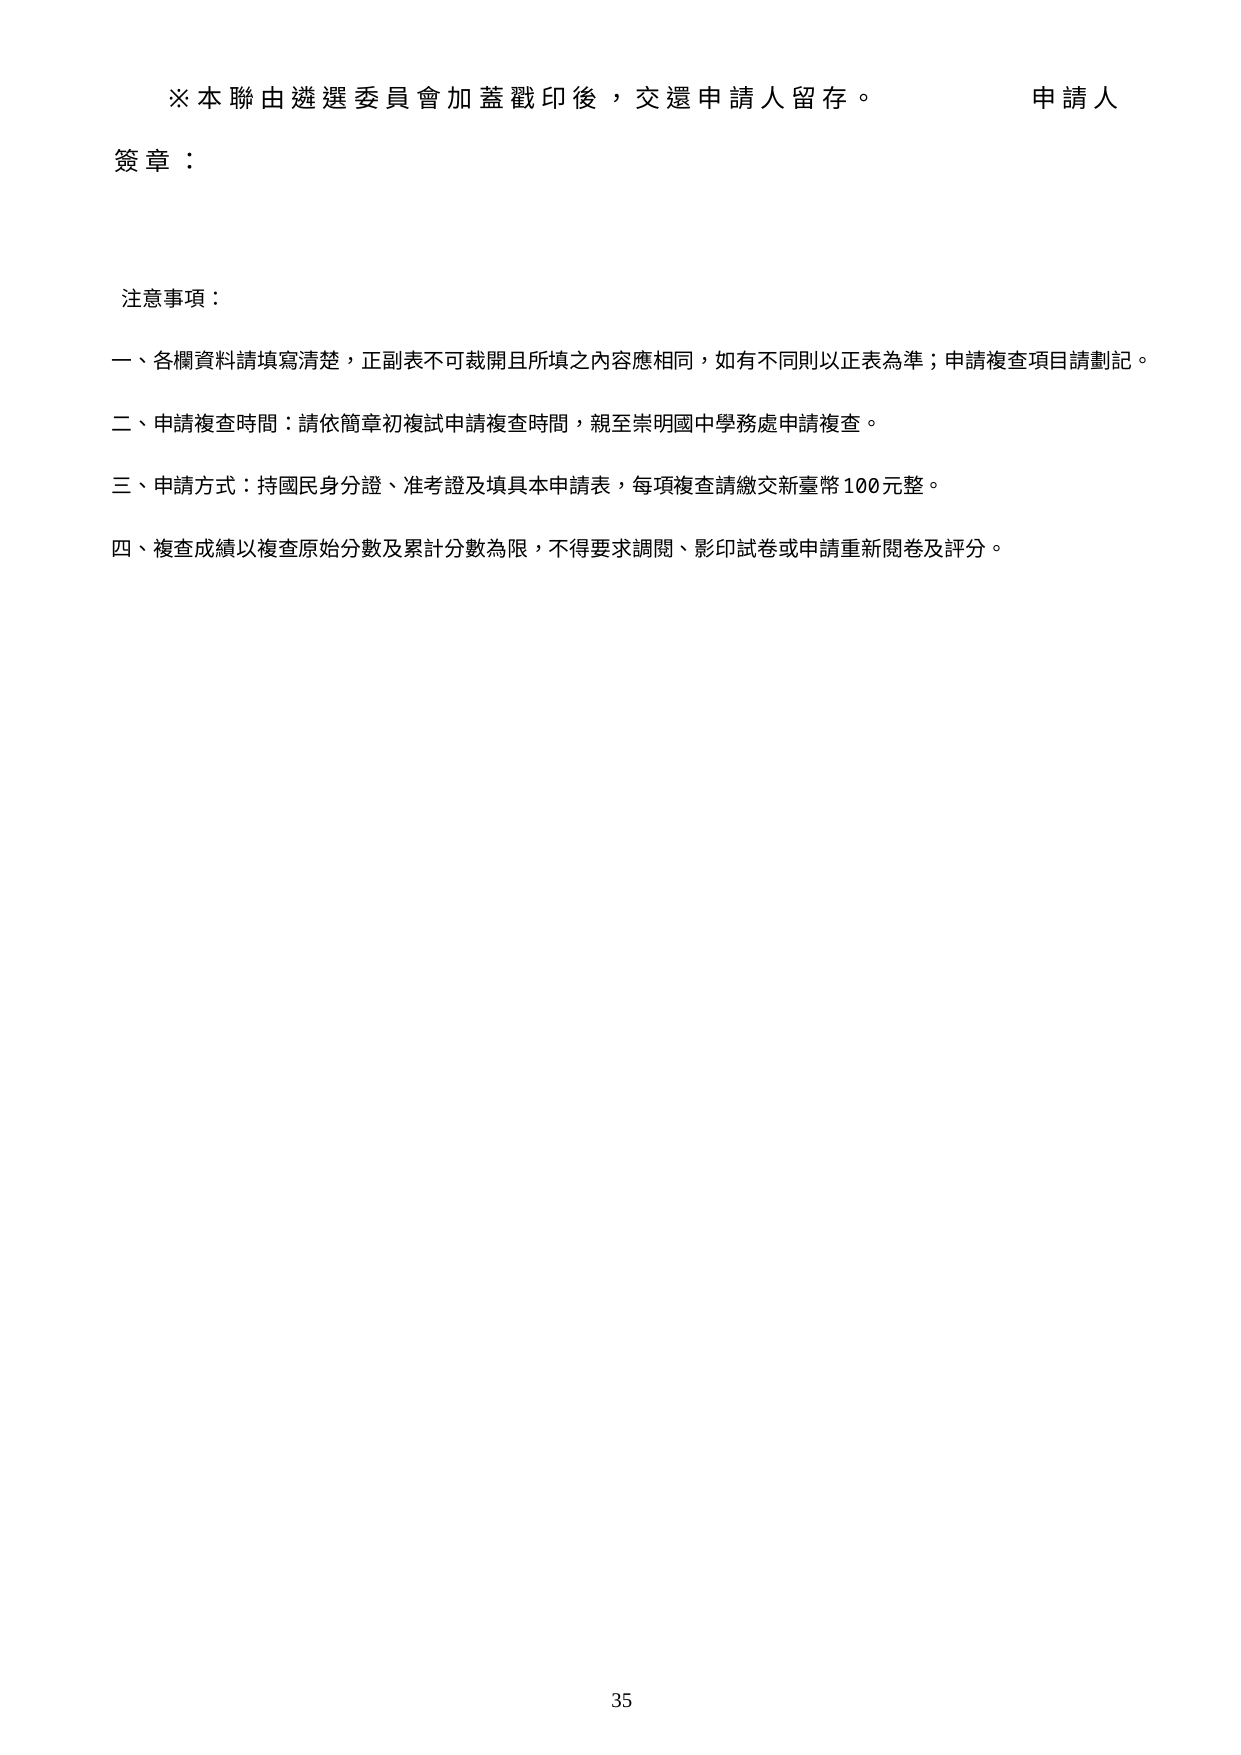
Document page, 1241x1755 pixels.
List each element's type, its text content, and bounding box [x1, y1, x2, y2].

text 三、申請方式：持國民身分證、准考證及填具本申請表，每項複查請繳交新臺幣100元整。 [111, 443, 1132, 505]
text 一、各欄資料請填寫清楚，正副表不可裁開且所填之內容應相同，如有不同則以正表為準；申請複查項目請劃記。 [111, 318, 1132, 380]
text 四、複查成績以複查原始分數及累計分數為限，不得要求調閱、影印試卷或申請重新閱卷及評分。 [111, 505, 1132, 568]
text 二、申請複查時間：請依簡章初複試申請複查時間，親至崇明國中學務處申請複查。 [111, 380, 1132, 443]
text 注意事項： [106, 255, 1132, 318]
text ※本聯由遴選委員會加蓋戳印後，交還申請人留存。 申請人簽章： [111, 55, 1132, 180]
